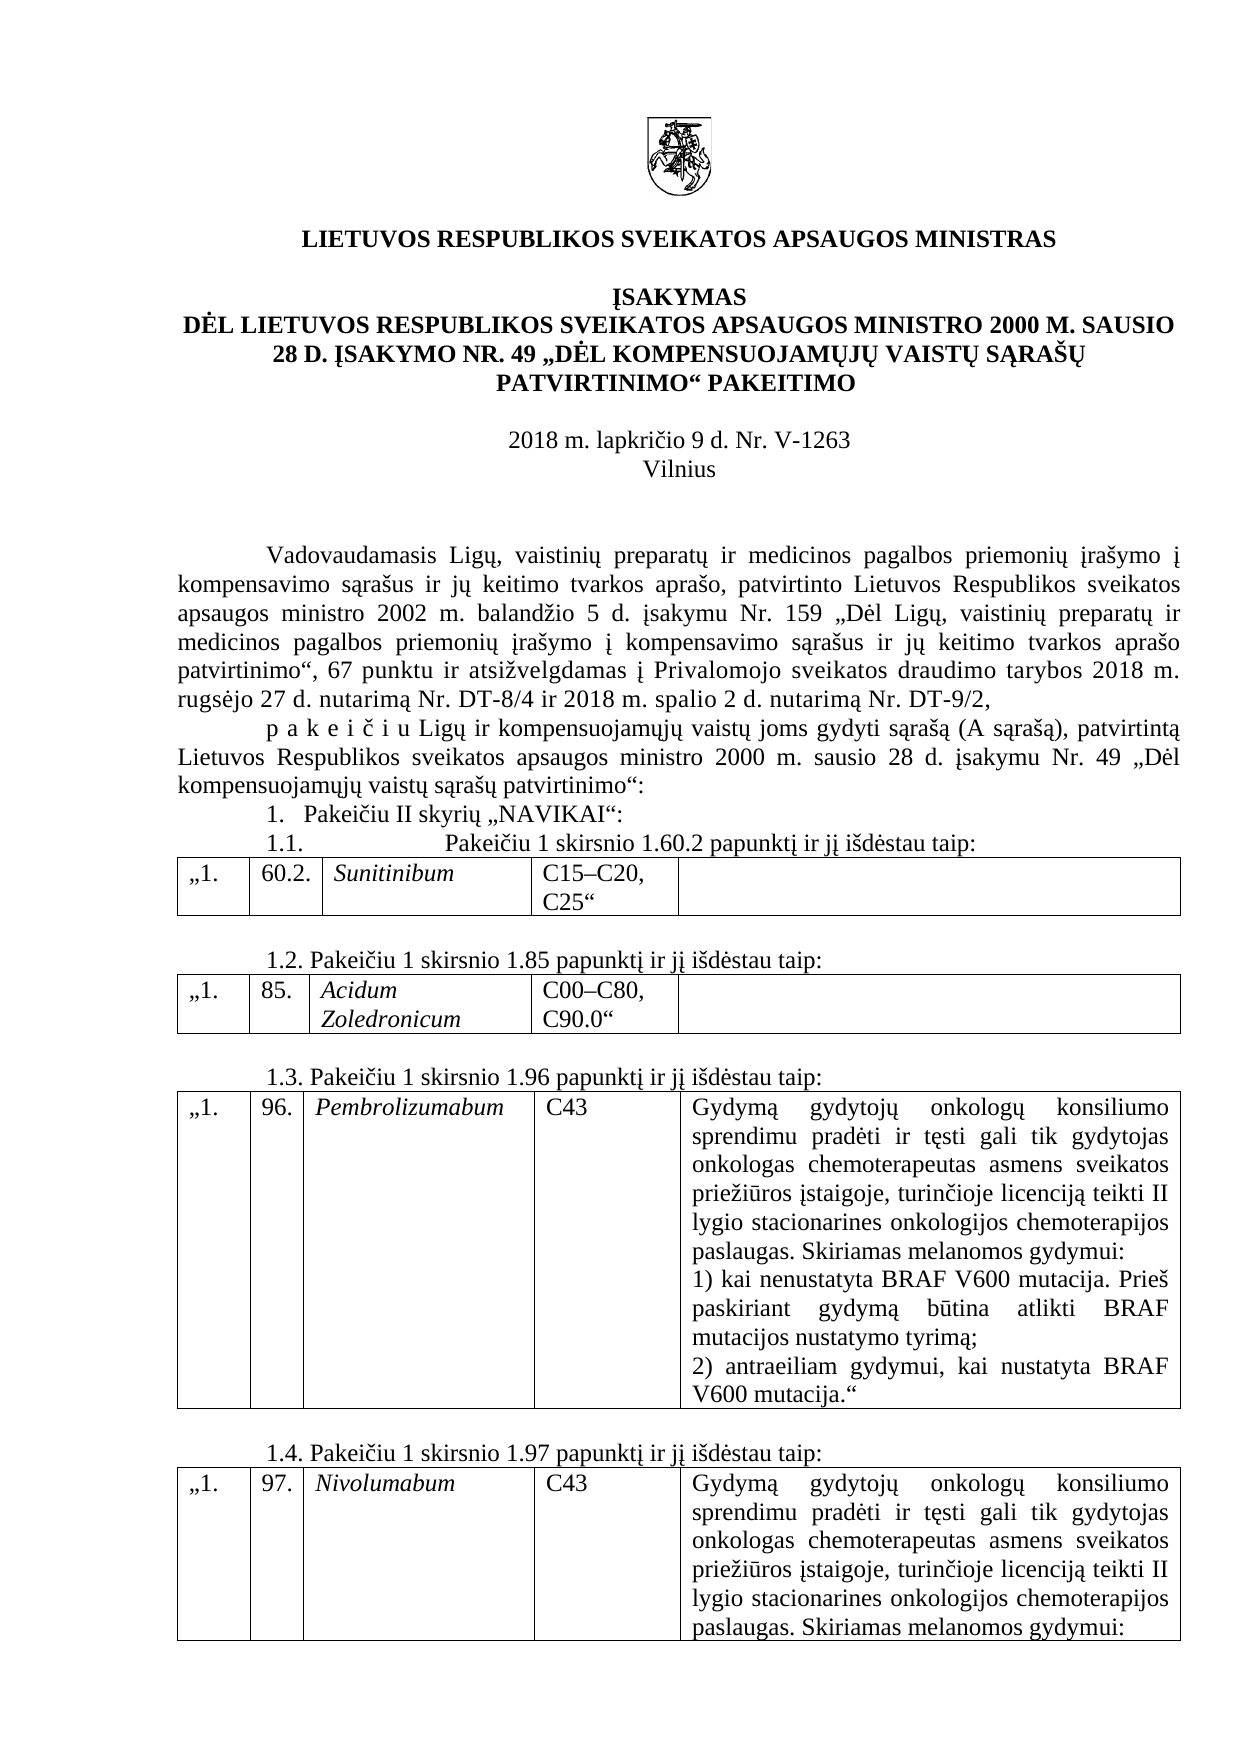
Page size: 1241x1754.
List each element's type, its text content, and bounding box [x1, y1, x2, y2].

table_header 60.2. [250, 858, 322, 915]
table_header Sunitinibum [323, 858, 531, 915]
table_header 97. [251, 1468, 303, 1640]
table_header C43 [535, 1468, 680, 1640]
table_header 96. [251, 1092, 303, 1408]
table_header Pembrolizumabum [304, 1092, 534, 1408]
text ĮSAKYMAS [177, 282, 1181, 311]
table_header Gydymą gydytojų onkologų konsiliumo sprendimu pradėti ir tęsti gali tik gydytojas onkologas chemoterapeutas asmens sveikatos priežiūros įstaigoje, turinčioje licenciją teikti II lygio stacionarines onkologijos chemoterapijos paslaugas. Skiriamas melanomos gydymui: [681, 1468, 1180, 1640]
text 1.2. Pakeičiu 1 skirsnio 1.85 papunktį ir jį išdėstau taip: [266, 945, 1181, 974]
table_header „1. [178, 1092, 250, 1408]
text p a k e i č i u Ligų ir kompensuojamųjų vaistų joms gydyti sąrašą (A sąrašą), patvirtintą Lietuvos Respublikos sveikatos apsaugos ministro 2000 m. sausio 28 d. įsakymu Nr. 49 „Dėl kompensuojamųjų vaistų sąrašų patvirtinimo“: [177, 713, 1181, 799]
table_header [679, 858, 1180, 915]
text 1.3. Pakeičiu 1 skirsnio 1.96 papunktį ir jį išdėstau taip: [266, 1062, 1181, 1091]
text 1.1. Pakeičiu 1 skirsnio 1.60.2 papunktį ir jį išdėstau taip: [266, 828, 1181, 857]
text Vilnius [177, 454, 1181, 483]
table_header [679, 975, 1180, 1032]
table_header Acidum Zoledronicum [310, 975, 531, 1032]
text 1.4. Pakeičiu 1 skirsnio 1.97 papunktį ir jį išdėstau taip: [266, 1438, 1181, 1467]
table_header C15–C20, C25“ [532, 858, 678, 915]
table_header C43 [535, 1092, 680, 1408]
table_header „1. [178, 1468, 250, 1640]
text Vadovaudamasis Ligų, vaistinių preparatų ir medicinos pagalbos priemonių įrašymo į kompensavimo sąrašus ir jų keitimo tvarkos aprašo, patvirtinto Lietuvos Respublikos sveikatos apsaugos ministro 2002 m. balandžio 5 d. įsakymu Nr. 159 „Dėl Ligų, vaistinių preparatų ir medicinos pagalbos priemonių įrašymo į kompensavimo sąrašus ir jų keitimo tvarkos aprašo patvirtinimo“, 67 punktu ir atsižvelgdamas į Privalomojo sveikatos draudimo tarybos 2018 m. rugsėjo 27 d. nutarimą Nr. DT-8/4 ir 2018 m. spalio 2 d. nutarimą Nr. DT-9/2, [177, 541, 1181, 713]
table_header C00–C80, C90.0“ [532, 975, 678, 1032]
text 2018 m. lapkričio 9 d. Nr. V-1263 [177, 426, 1181, 454]
text 1. Pakeičiu II skyrių „NAVIKAI“: [266, 799, 1181, 828]
table_header Gydymą gydytojų onkologų konsiliumo sprendimu pradėti ir tęsti gali tik gydytojas onkologas chemoterapeutas asmens sveikatos priežiūros įstaigoje, turinčioje licenciją teikti II lygio stacionarines onkologijos chemoterapijos paslaugas. Skiriamas melanomos gydymui: 1) kai nenustatyta BRAF V600 mutacija. Prieš paskiriant gydymą būtina atlikti BRAF mutacijos nustatymo tyrimą; 2) antraeiliam gydymui, kai nustatyta BRAF V600 mutacija.“ [681, 1092, 1180, 1408]
table_header „1. [178, 975, 249, 1032]
table_header Nivolumabum [304, 1468, 534, 1640]
text LIETUVOS RESPUBLIKOS SVEIKATOS APSAUGOS MINISTRAS [177, 224, 1181, 253]
text DĖL LIETUVOS RESPUBLIKOS SVEIKATOS APSAUGOS MINISTRO 2000 M. SAUSIO 28 D. ĮSAKYMO NR. 49 „DĖL KOMPENSUOJAMŲJŲ VAISTŲ SĄRAŠŲ PATVIRTINIMO“ PAKEITIMO [177, 311, 1181, 397]
table_header „1. [178, 858, 249, 915]
table_header 85. [250, 975, 309, 1032]
